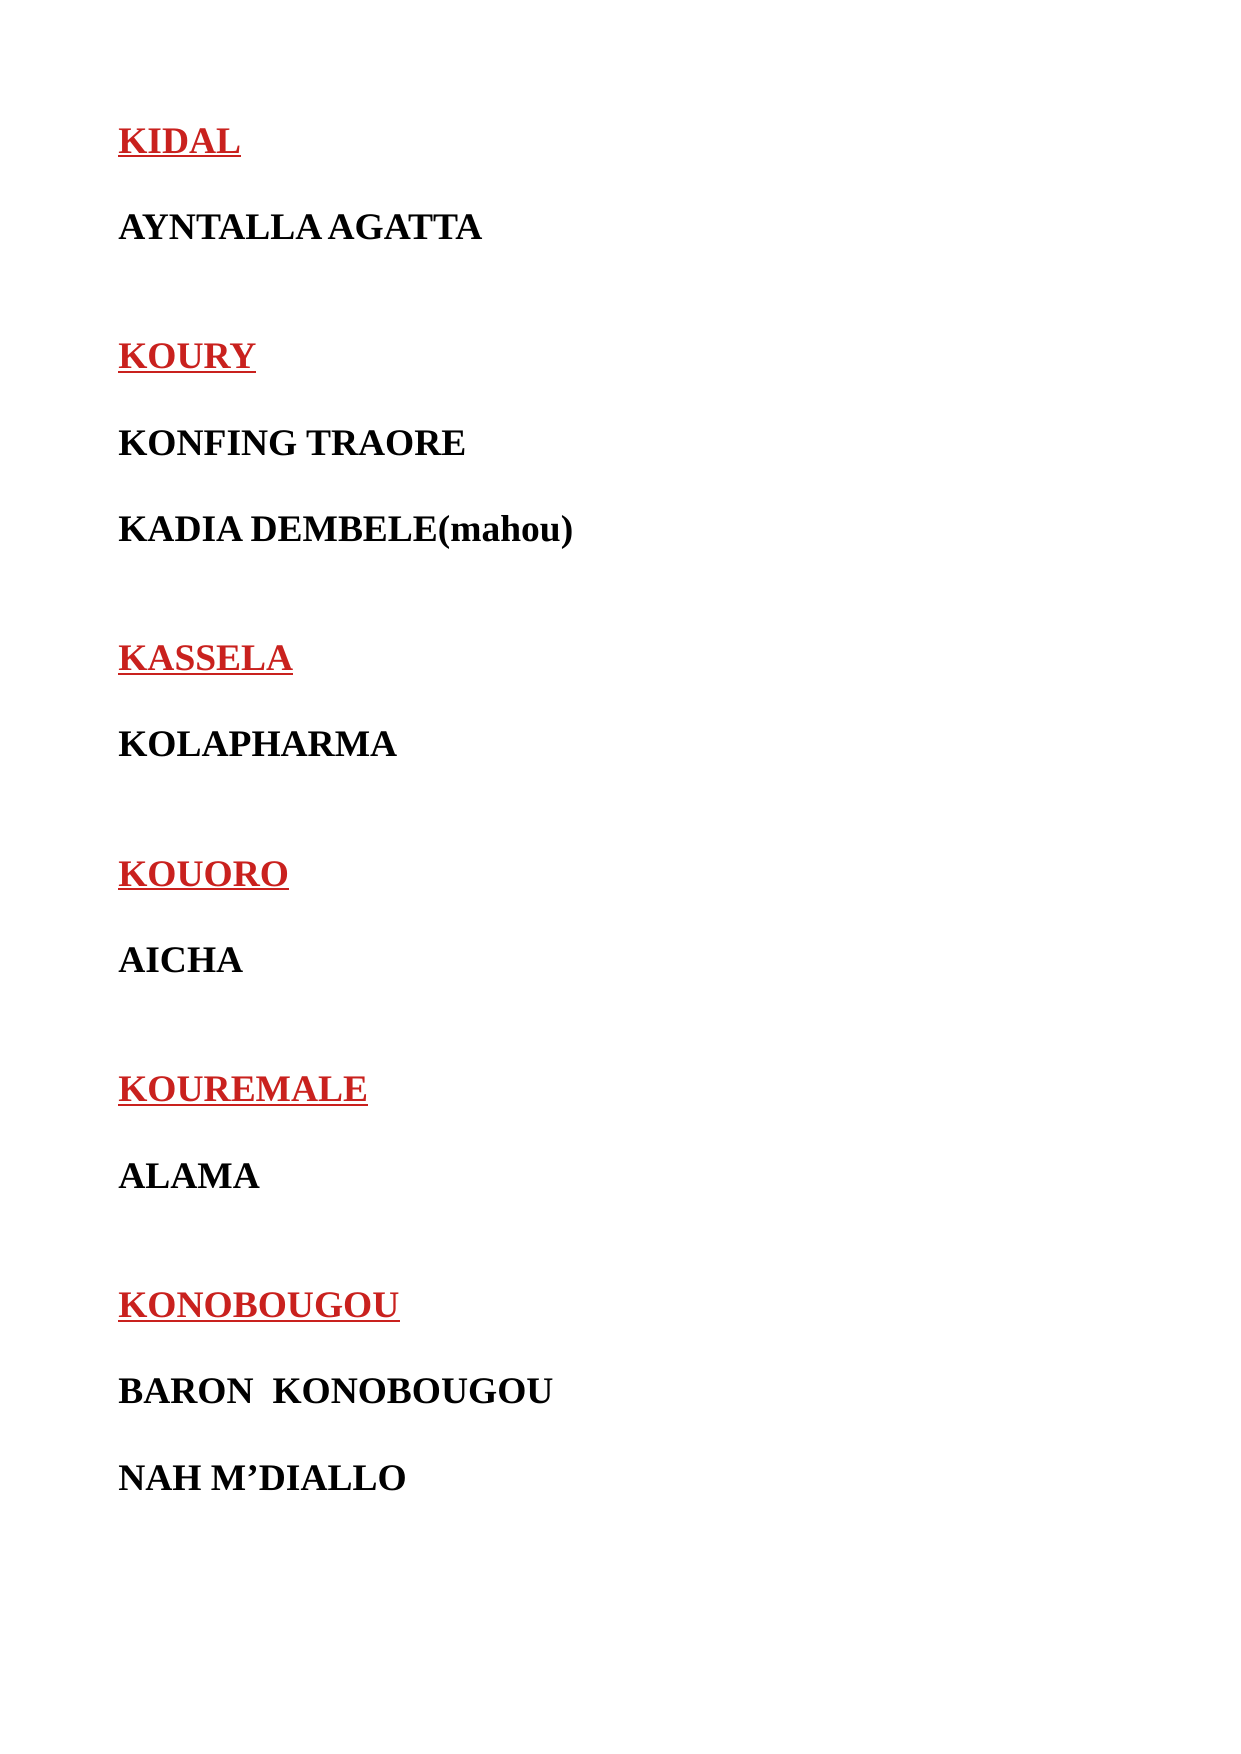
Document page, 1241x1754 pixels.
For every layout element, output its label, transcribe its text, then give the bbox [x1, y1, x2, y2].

text KASSELA [118, 636, 1122, 679]
text KIDAL [118, 118, 1122, 161]
text KOUORO [118, 851, 1122, 894]
text ALAMA [118, 1153, 1122, 1196]
text AYNTALLA AGATTA [118, 204, 1122, 247]
text KONFING TRAORE [118, 420, 1122, 463]
text KADIA DEMBELE(mahou) [118, 506, 1122, 549]
text AICHA [118, 937, 1122, 981]
text KOURY [118, 334, 1122, 377]
text BARON KONOBOUGOU [118, 1369, 1122, 1412]
text NAH M’DIALLO [118, 1455, 1122, 1498]
text KONOBOUGOU [118, 1282, 1122, 1326]
text KOUREMALE [118, 1067, 1122, 1110]
text KOLAPHARMA [118, 722, 1122, 765]
